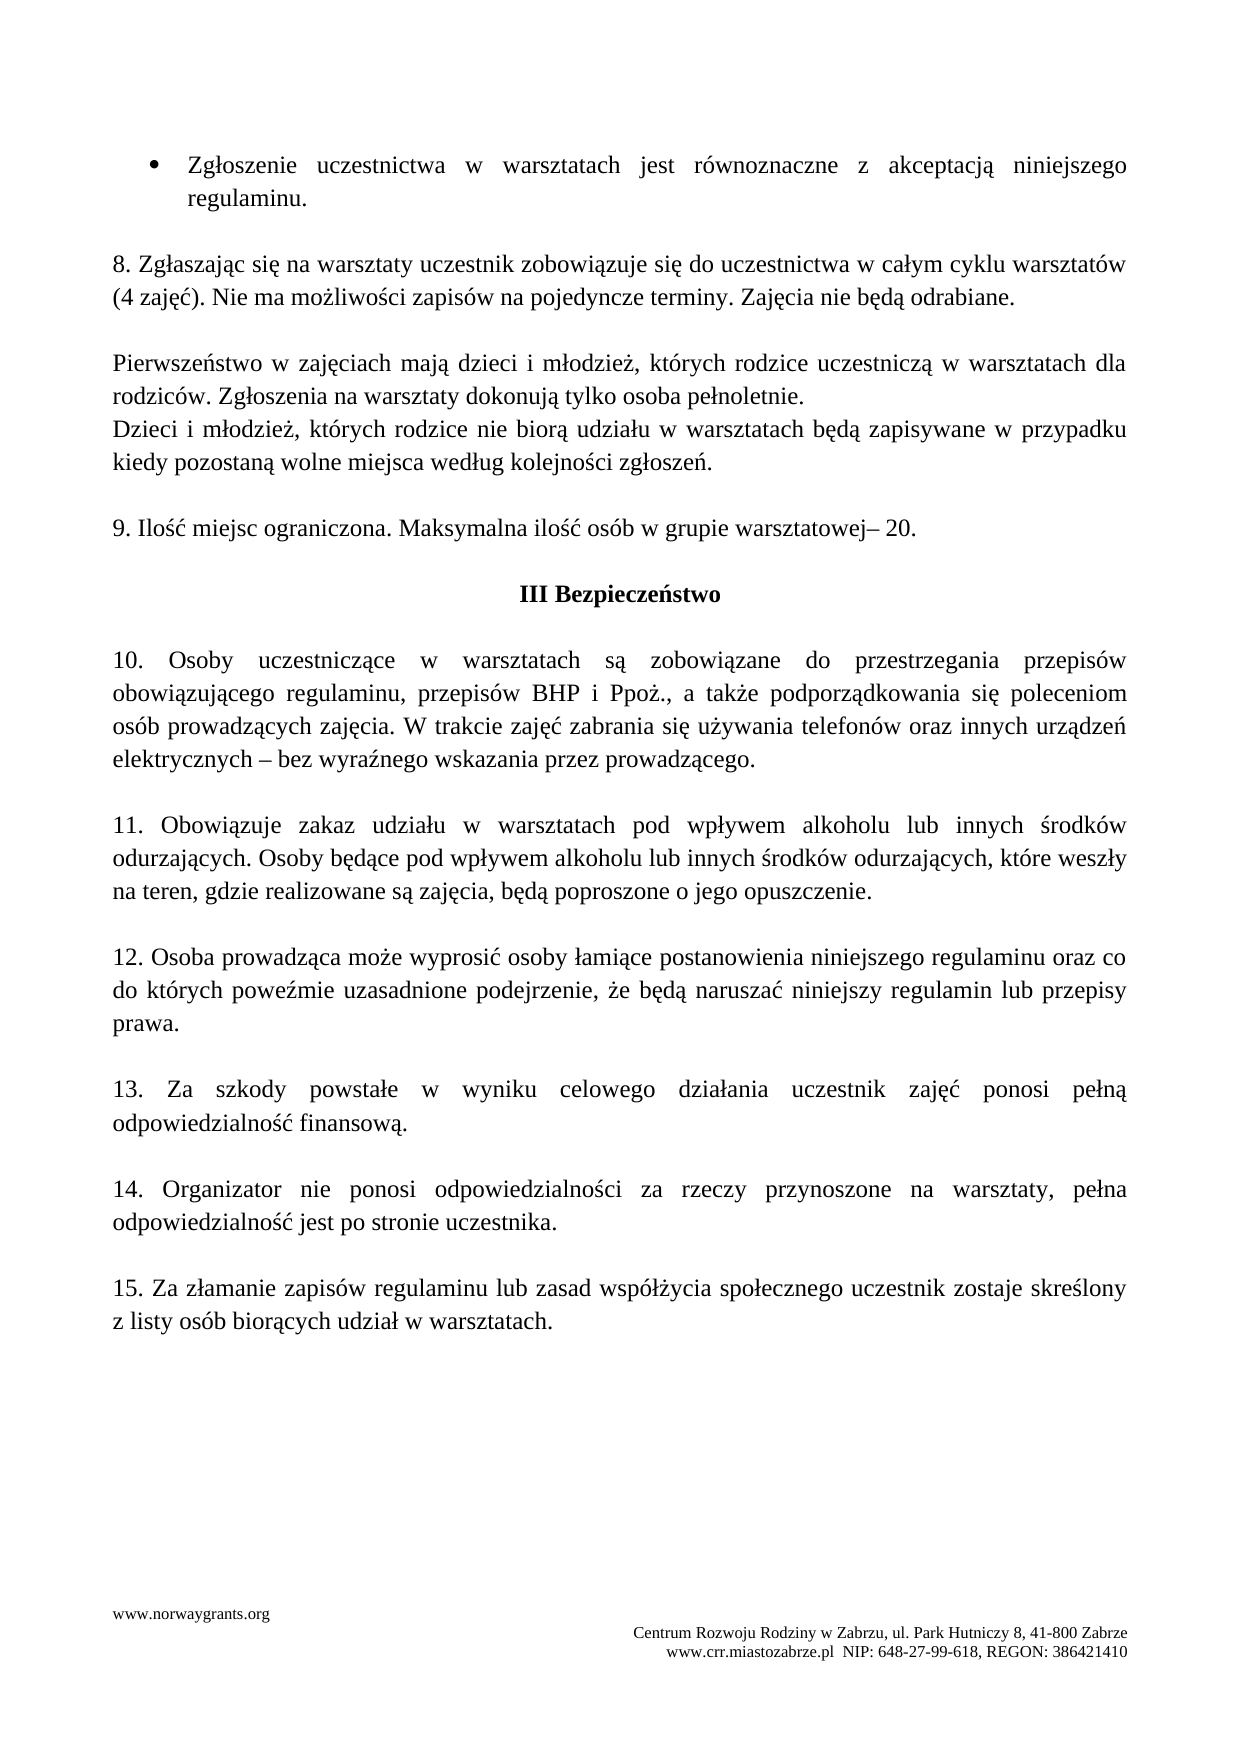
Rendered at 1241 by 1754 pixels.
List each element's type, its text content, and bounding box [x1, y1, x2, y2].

text 13. Za szkody powstałe w wyniku celowego działania uczestnik zajęć ponosi pełną odpowiedzialność finansową. [112, 1074, 1128, 1136]
list 14. Organizator nie ponosi odpowiedzialności za rzeczy przynoszone na warsztaty, pełna odpowiedzialność jest po stronie uczestnika. [112, 1174, 1128, 1235]
list 9. Ilość miejsc ograniczona. Maksymalna ilość osób w grupie warsztatowej– 20. [112, 513, 1128, 542]
list Dzieci i młodzież, których rodzice nie biorą udziału w warsztatach będą zapisywane w przypadku kiedy pozostaną wolne miejsca według kolejności zgłoszeń. [112, 414, 1128, 476]
text 12. Osoba prowadząca może wyprosić osoby łamiące postanowienia niniejszego regulaminu oraz co do których poweźmie uzasadnione podejrzenie, że będą naruszać niniejszy regulamin lub przepisy prawa. [112, 942, 1128, 1037]
list Pierwszeństwo w zajęciach mają dzieci i młodzież, których rodzice uczestniczą w warsztatach dla rodziców. Zgłoszenia na warsztaty dokonują tylko osoba pełnoletnie. [112, 348, 1128, 410]
text 10. Osoby uczestniczące w warsztatach są zobowiązane do przestrzegania przepisów obowiązującego regulaminu, przepisów BHP i Ppoż., a także podporządkowania się poleceniom osób prowadzących zajęcia. W trakcie zajęć zabrania się używania telefonów oraz innych urządzeń elektrycznych – bez wyraźnego wskazania przez prowadzącego. [112, 645, 1128, 773]
list 15. Za złamanie zapisów regulaminu lub zasad współżycia społecznego uczestnik zostaje skreślony z listy osób biorących udział w warsztatach. [112, 1273, 1128, 1334]
list 8. Zgłaszając się na warsztaty uczestnik zobowiązuje się do uczestnictwa w całym cyklu warsztatów (4 zajęć). Nie ma możliwości zapisów na pojedyncze terminy. Zajęcia nie będą odrabiane. [112, 249, 1128, 311]
text 11. Obowiązuje zakaz udziału w warsztatach pod wpływem alkoholu lub innych środków odurzających. Osoby będące pod wpływem alkoholu lub innych środków odurzających, które weszły na teren, gdzie realizowane są zajęcia, będą poproszone o jego opuszczenie. [112, 810, 1128, 905]
list Zgłoszenie uczestnictwa w warsztatach jest równoznaczne z akceptacją niniejszego regulaminu. [150, 150, 1128, 212]
list III Bezpieczeństwo [112, 579, 1128, 608]
